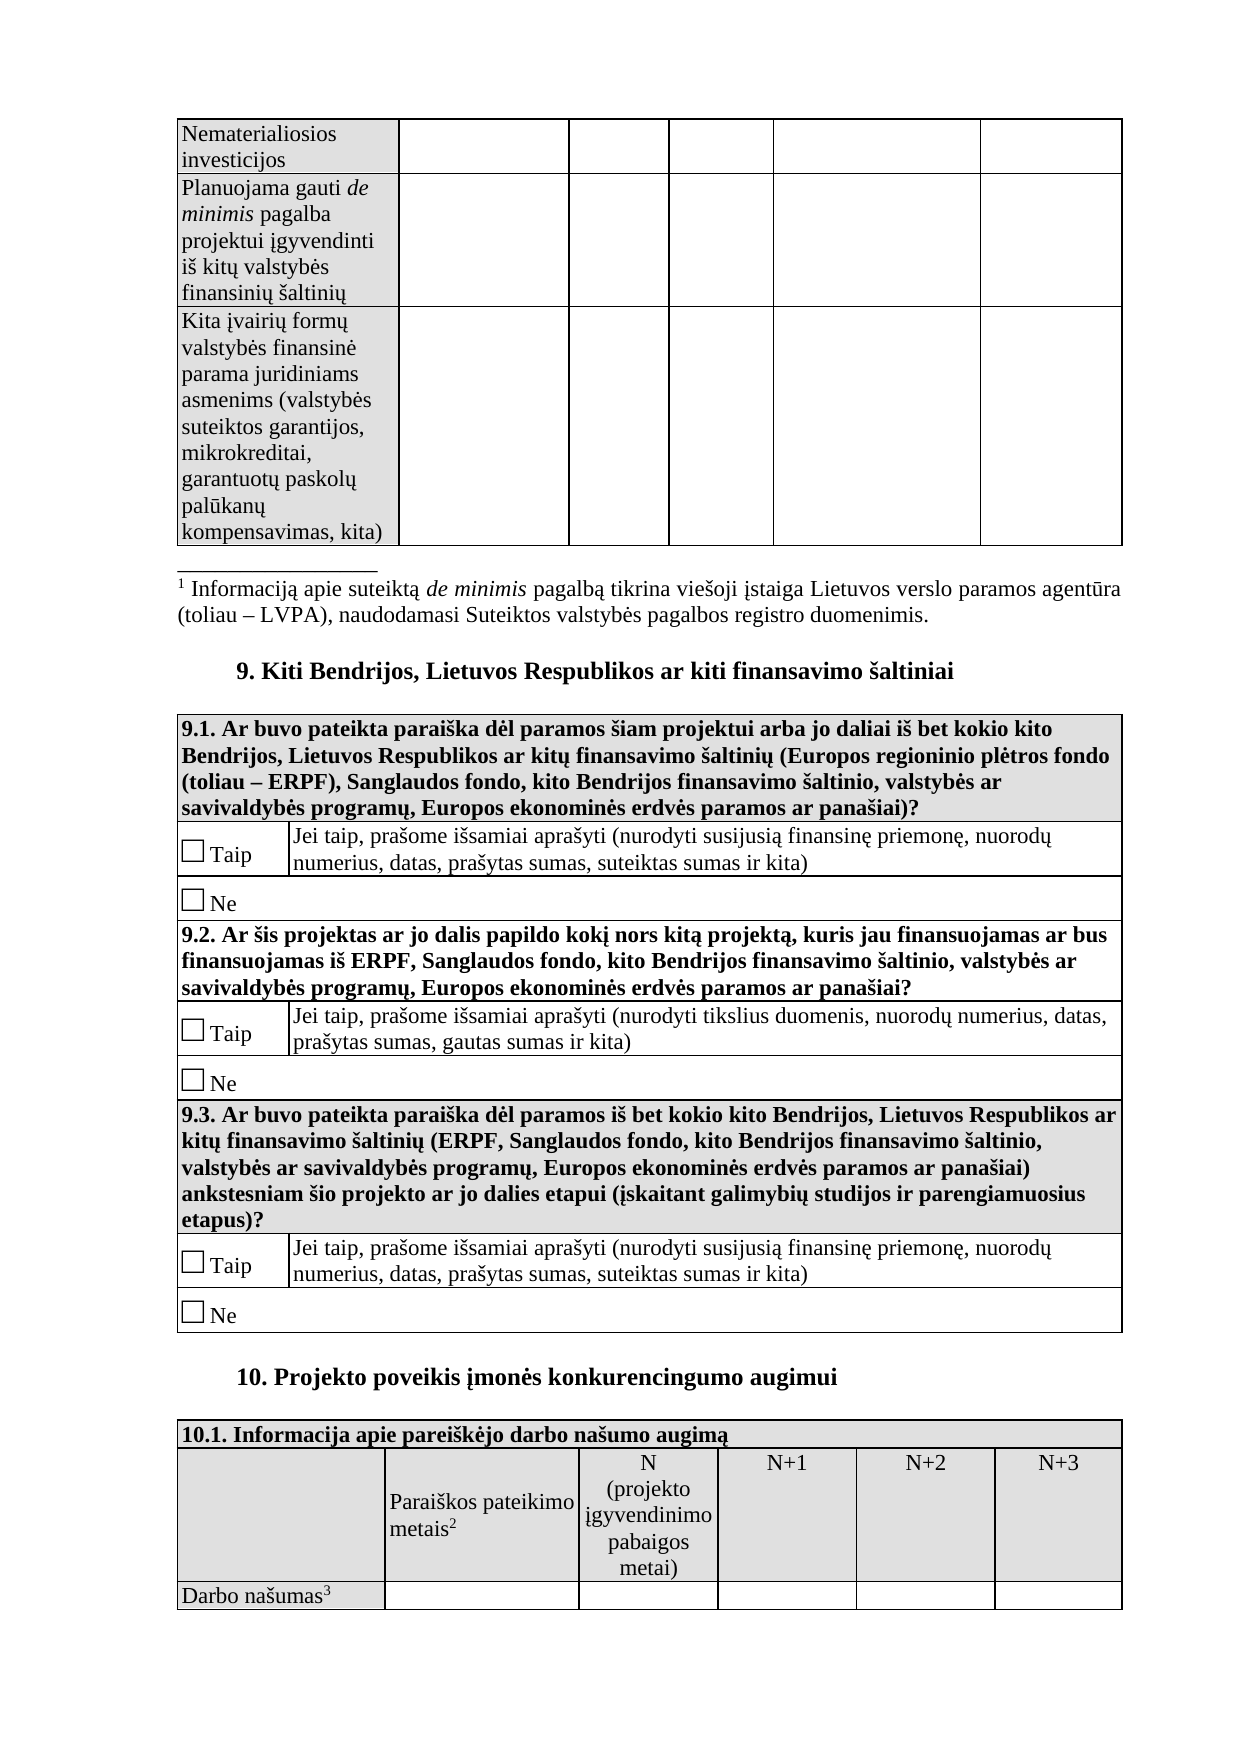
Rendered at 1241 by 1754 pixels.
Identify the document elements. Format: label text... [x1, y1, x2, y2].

text 10. Projekto poveikis įmonės konkurencingumo augimui [177, 1362, 1122, 1391]
table_cell [670, 120, 773, 172]
table_cell [774, 120, 980, 172]
table_cell □ Ne [178, 1056, 1121, 1099]
table_cell Planuojama gauti de minimis pagalba projektui įgyvendinti iš kitų valstybės finansinių šaltinių [178, 174, 398, 306]
table_cell [580, 1582, 717, 1608]
table_cell [570, 174, 668, 306]
table_cell N+3 [996, 1449, 1121, 1581]
table_cell [670, 307, 773, 544]
table_cell Darbo našumas3 [178, 1582, 384, 1608]
table_cell [386, 1582, 578, 1608]
table_cell [400, 174, 568, 306]
table_cell [981, 307, 1121, 544]
table_cell Nematerialiosios investicijos [178, 120, 398, 172]
table_cell [981, 174, 1121, 306]
table_header 9.1. Ar buvo pateikta paraiška dėl paramos šiam projektui arba jo daliai iš bet kokio kito Bendrijos, Lietuvos Respublikos ar kitų finansavimo šaltinių (Europos regioninio plėtros fondo (toliau – ERPF), Sanglaudos fondo, kito Bendrijos finansavimo šaltinio, valstybės ar savivaldybės programų, Europos ekonominės erdvės paramos ar panašiai)? [178, 715, 1121, 821]
table_cell [996, 1582, 1121, 1608]
table_cell 9.2. Ar šis projektas ar jo dalis papildo kokį nors kitą projektą, kuris jau finansuojamas ar bus finansuojamas iš ERPF, Sanglaudos fondo, kito Bendrijos finansavimo šaltinio, valstybės ar savivaldybės programų, Europos ekonominės erdvės paramos ar panašiai? [178, 921, 1121, 1000]
table_cell [981, 120, 1121, 172]
table_cell [774, 174, 980, 306]
table_cell N+2 [857, 1449, 994, 1581]
text ________________ [177, 546, 1122, 575]
table_cell □ Taip [178, 1002, 288, 1054]
table_cell N (projekto įgyvendinimo pabaigos metai) [580, 1449, 717, 1581]
table_cell □ Ne [178, 877, 1121, 920]
table_header 10.1. Informacija apie pareiškėjo darbo našumo augimą [178, 1421, 1121, 1447]
text 9. Kiti Bendrijos, Lietuvos Respublikos ar kiti finansavimo šaltiniai [177, 656, 1122, 685]
table_cell [570, 120, 668, 172]
table_cell □ Taip [178, 822, 288, 875]
table_cell [719, 1582, 856, 1608]
table_cell 9.3. Ar buvo pateikta paraiška dėl paramos iš bet kokio kito Bendrijos, Lietuvos Respublikos ar kitų finansavimo šaltinių (ERPF, Sanglaudos fondo, kito Bendrijos finansavimo šaltinio, valstybės ar savivaldybės programų, Europos ekonominės erdvės paramos ar panašiai) ankstesniam šio projekto ar jo dalies etapui (įskaitant galimybių studijos ir parengiamuosius etapus)? [178, 1101, 1121, 1233]
table_cell [400, 307, 568, 544]
table_cell Jei taip, prašome išsamiai aprašyti (nurodyti susijusią finansinę priemonę, nuorodų numerius, datas, prašytas sumas, suteiktas sumas ir kita) [290, 1234, 1121, 1287]
table_cell Kita įvairių formų valstybės finansinė parama juridiniams asmenims (valstybės suteiktos garantijos, mikrokreditai, garantuotų paskolų palūkanų kompensavimas, kita) [178, 307, 398, 544]
table_cell □ Ne [178, 1288, 1121, 1332]
text 1 Informaciją apie suteiktą de minimis pagalbą tikrina viešoji įstaiga Lietuvos verslo paramos agentūra (toliau – LVPA), naudodamasi Suteiktos valstybės pagalbos registro duomenimis. [177, 575, 1122, 627]
table_cell Jei taip, prašome išsamiai aprašyti (nurodyti susijusią finansinę priemonę, nuorodų numerius, datas, prašytas sumas, suteiktas sumas ir kita) [290, 822, 1121, 875]
table_cell Jei taip, prašome išsamiai aprašyti (nurodyti tikslius duomenis, nuorodų numerius, datas, prašytas sumas, gautas sumas ir kita) [290, 1002, 1121, 1054]
table_cell [670, 174, 773, 306]
table_cell [774, 307, 980, 544]
table_cell N+1 [719, 1449, 856, 1581]
table_cell Paraiškos pateikimo metais2 [386, 1449, 578, 1581]
table_cell [570, 307, 668, 544]
table_cell [400, 120, 568, 172]
table_cell □ Taip [178, 1234, 288, 1287]
table_cell [857, 1582, 994, 1608]
table_cell [178, 1449, 384, 1581]
